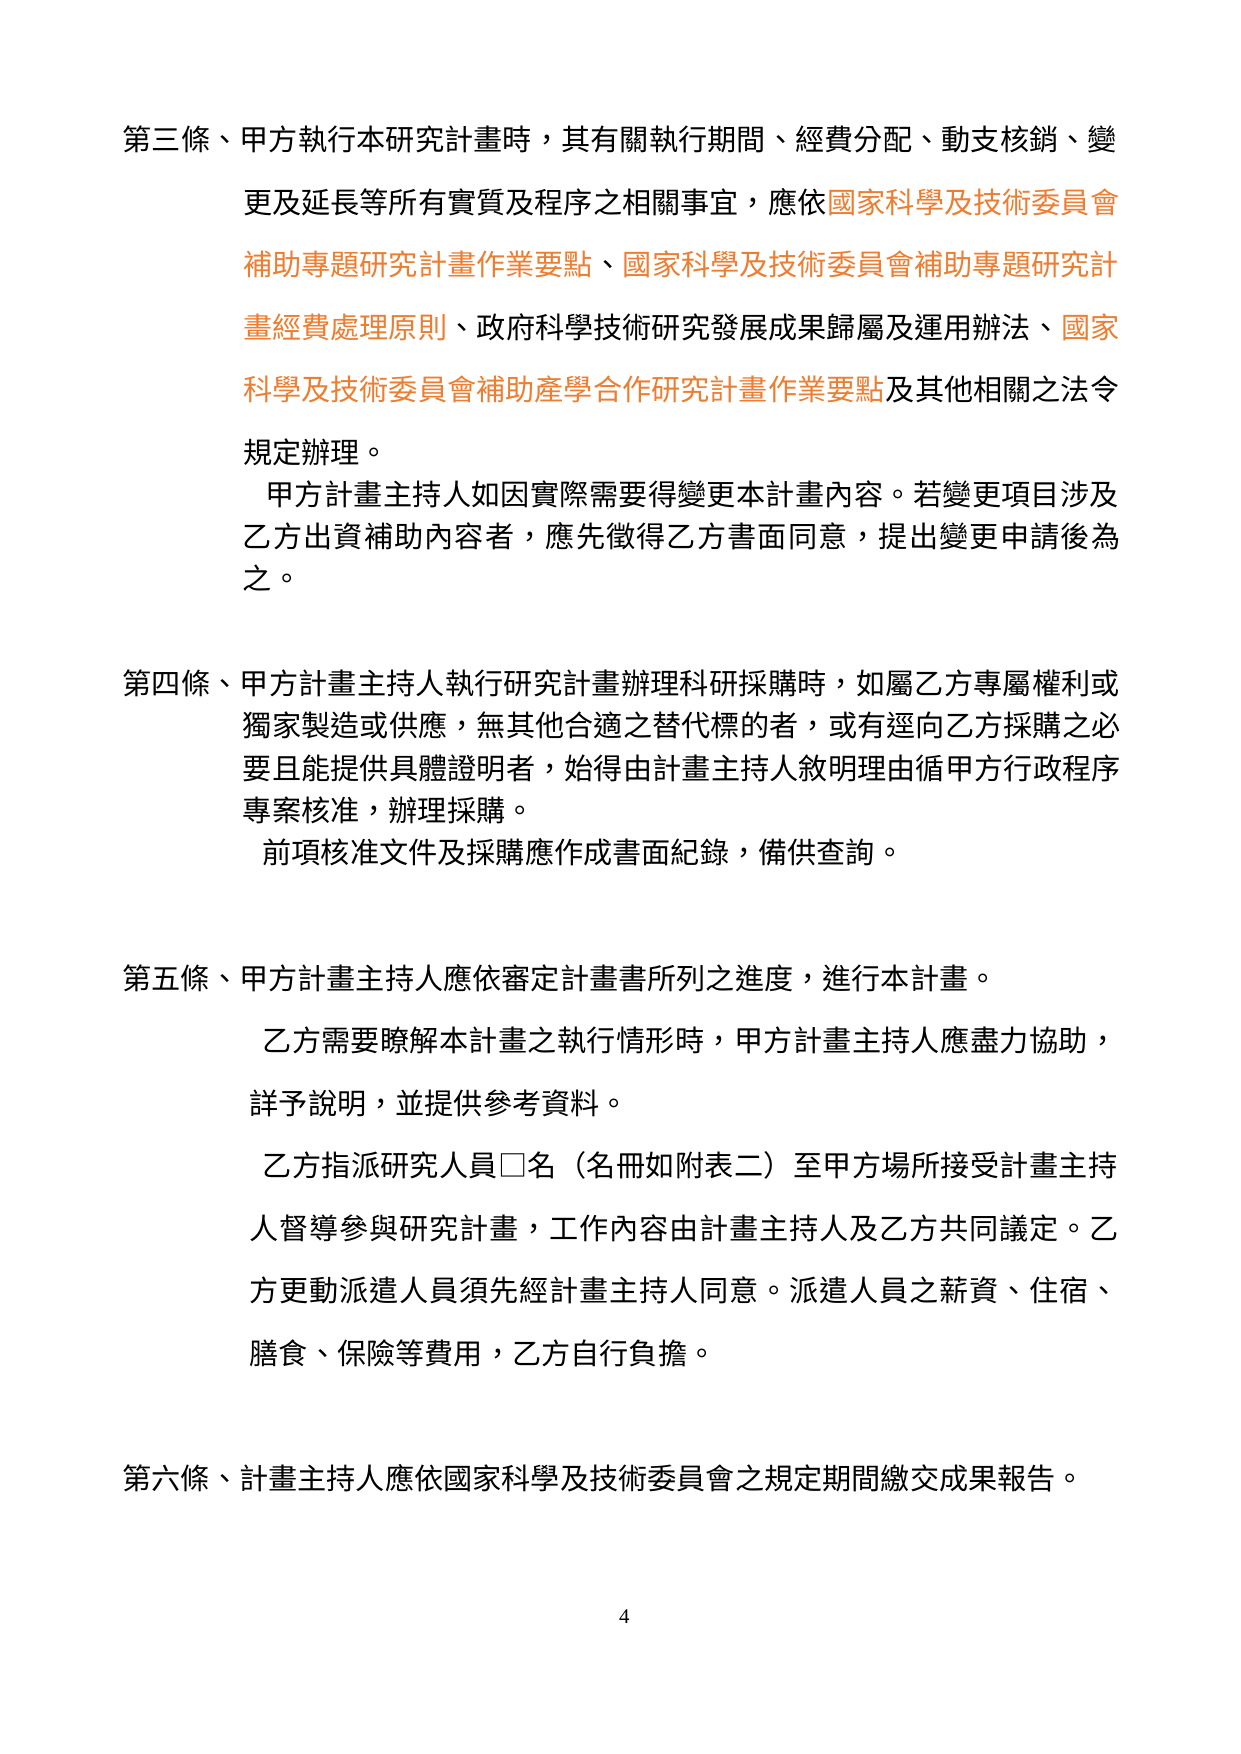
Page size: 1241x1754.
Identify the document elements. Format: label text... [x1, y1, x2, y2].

table_cell 第五條、甲方計畫主持人應依審定計畫書所列之進度，進行本計畫。 乙方需要瞭解本計畫之執行情形時，甲方計畫主持人應盡力協助，詳予說明，並提供參考資料。 乙方指派研究人員□名（名冊如附表二）至甲方場所接受計畫主持人督導參與研究計畫，工作內容由計畫主持人及乙方共同議定。乙方更動派遣人員須先經計畫主持人同意。派遣人員之薪資、住宿、膳食、保險等費用，乙方自行負擔。 [119, 935, 1122, 1435]
table_cell 第六條、計畫主持人應依國家科學及技術委員會之規定期間繳交成果報告。 [119, 1435, 1122, 1560]
table_cell 第三條、甲方執行本研究計畫時，其有關執行期間、經費分配、動支核銷、變更及延長等所有實質及程序之相關事宜，應依國家科學及技術委員會補助專題研究計畫作業要點、國家科學及技術委員會補助專題研究計畫經費處理原則、政府科學技術研究發展成果歸屬及運用辦法、國家科學及技術委員會補助產學合作研究計畫作業要點及其他相關之法令規定辦理。 甲方計畫主持人如因實際需要得變更本計畫內容。若變更項目涉及乙方出資補助內容者，應先徵得乙方書面同意，提出變更申請後為之。 [119, 96, 1122, 661]
table_cell 第四條、甲方計畫主持人執行研究計畫辦理科研採購時，如屬乙方專屬權利或獨家製造或供應，無其他合適之替代標的者，或有逕向乙方採購之必要且能提供具體證明者，始得由計畫主持人敘明理由循甲方行政程序專案核准，辦理採購。 前項核准文件及採購應作成書面紀錄，備供查詢。 [119, 661, 1122, 935]
